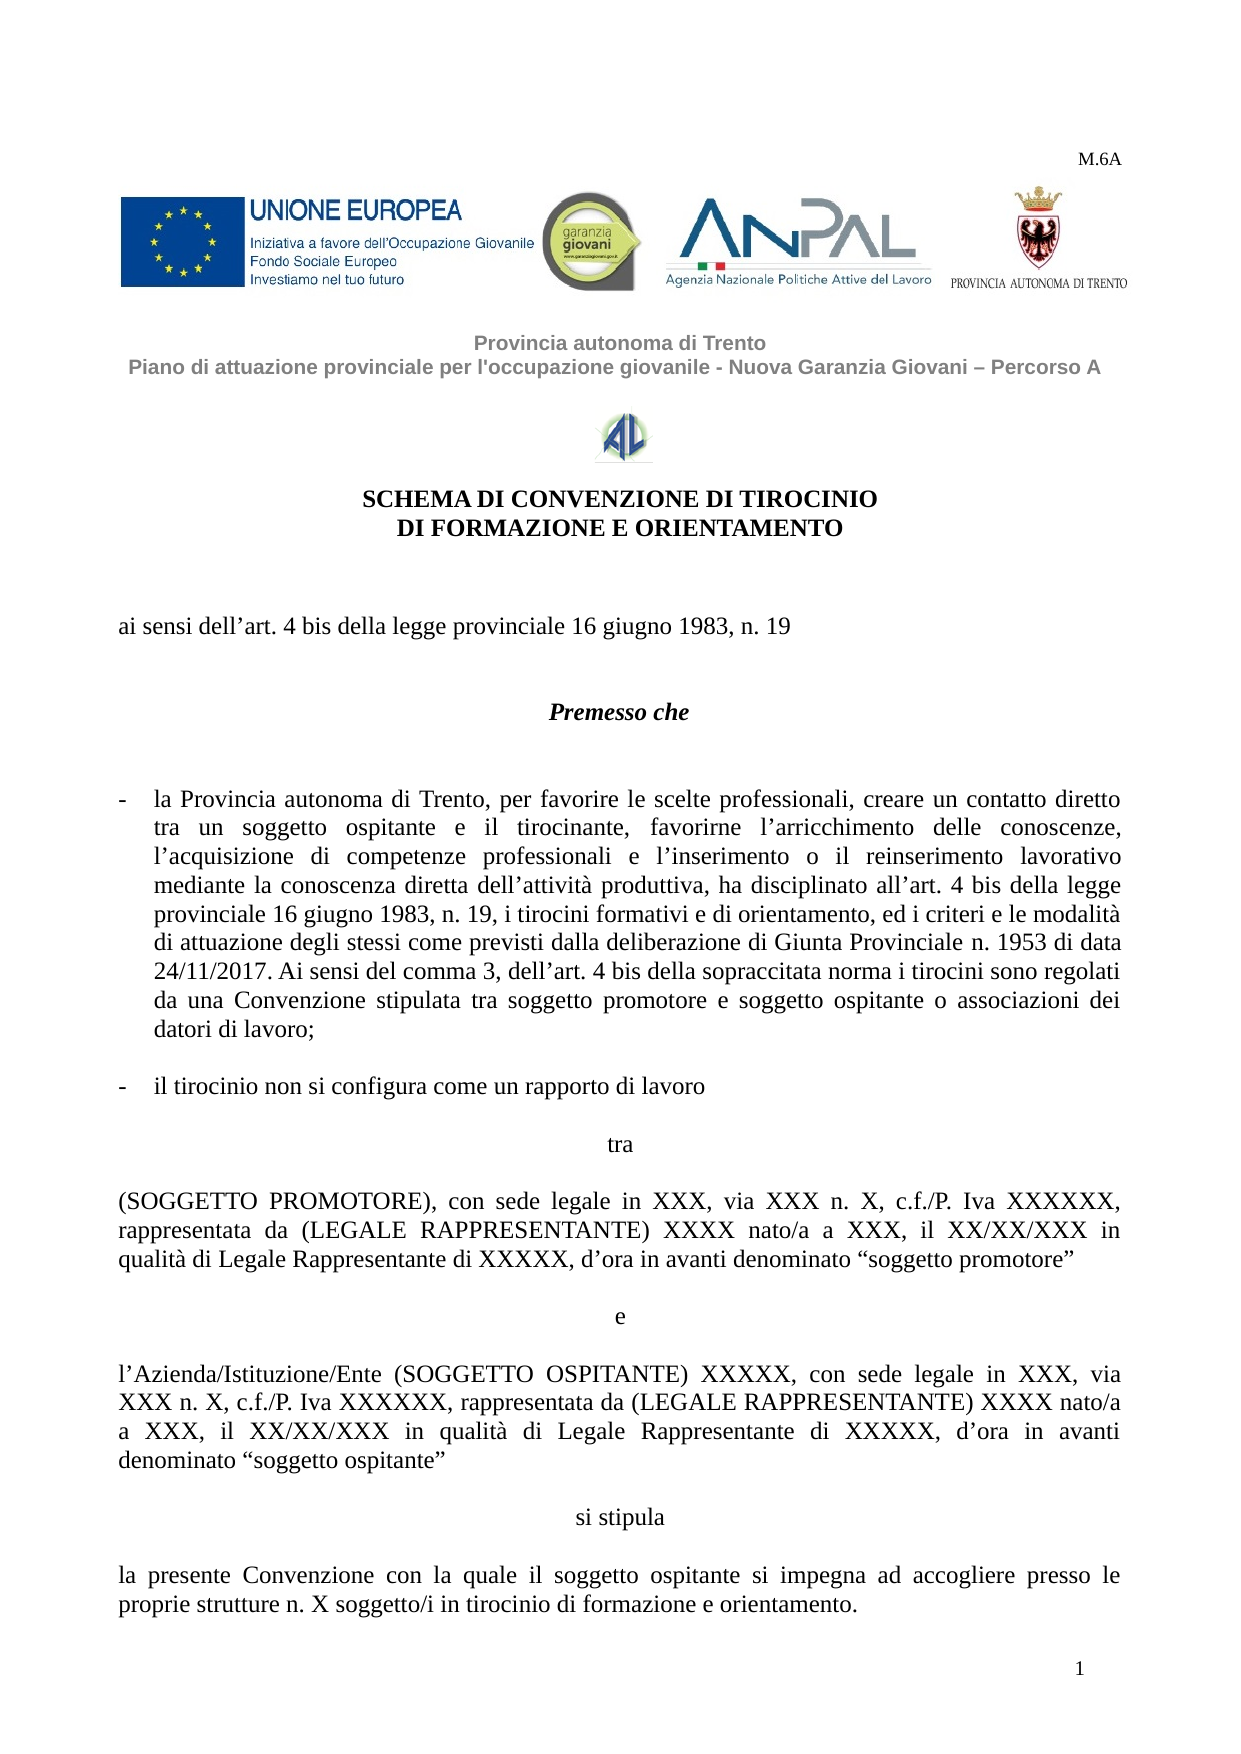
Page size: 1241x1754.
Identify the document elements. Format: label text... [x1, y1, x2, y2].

text e [118, 1301, 1122, 1330]
text DI FORMAZIONE E ORIENTAMENTO [118, 513, 1122, 542]
text (SOGGETTO PROMOTORE), con sede legale in XXX, via XXX n. X, c.f./P. Iva XXXXXX, rappresentata da (LEGALE RAPPRESENTANTE) XXXX nato/a a XXX, il XX/XX/XXX in qualità di Legale Rappresentante di XXXXX, d’ora in avanti denominato “soggetto promotore” [118, 1186, 1122, 1272]
picture [118, 169, 1137, 303]
text la presente Convenzione con la quale il soggetto ospitante si impegna ad accogliere presso le proprie strutture n. X soggetto/i in tirocinio di formazione e orientamento. [118, 1560, 1122, 1617]
text si stipula [118, 1502, 1122, 1531]
picture [594, 406, 654, 463]
text - il tirocinio non si configura come un rapporto di lavoro [118, 1071, 1122, 1100]
text Piano di attuazione provinciale per l'occupazione giovanile - Nuova Garanzia Giovani – Percorso A [118, 355, 1112, 379]
text tra [118, 1129, 1122, 1157]
text l’Azienda/Istituzione/Ente (SOGGETTO OSPITANTE) XXXXX, con sede legale in XXX, via XXX n. X, c.f./P. Iva XXXXXX, rappresentata da (LEGALE RAPPRESENTANTE) XXXX nato/a a XXX, il XX/XX/XXX in qualità di Legale Rappresentante di XXXXX, d’ora in avanti denominato “soggetto ospitante” [118, 1359, 1122, 1474]
text - la Provincia autonoma di Trento, per favorire le scelte professionali, creare un contatto diretto tra un soggetto ospitante e il tirocinante, favorirne l’arricchimento delle conoscenze, l’acquisizione di competenze professionali e l’inserimento o il reinserimento lavorativo mediante la conoscenza diretta dell’attività produttiva, ha disciplinato all’art. 4 bis della legge provinciale 16 giugno 1983, n. 19, i tirocini formativi e di orientamento, ed i criteri e le modalità di attuazione degli stessi come previsti dalla deliberazione di Giunta Provinciale n. 1953 di data 24/11/2017. Ai sensi del comma 3, dell’art. 4 bis della sopraccitata norma i tirocini sono regolati da una Convenzione stipulata tra soggetto promotore e soggetto ospitante o associazioni dei datori di lavoro; [118, 784, 1122, 1042]
text SCHEMA DI CONVENZIONE DI TIROCINIO [118, 484, 1122, 513]
text Provincia autonoma di Trento [118, 331, 1122, 355]
text ai sensi dell’art. 4 bis della legge provinciale 16 giugno 1983, n. 19 [118, 611, 1122, 640]
text Premesso che [118, 697, 1122, 726]
